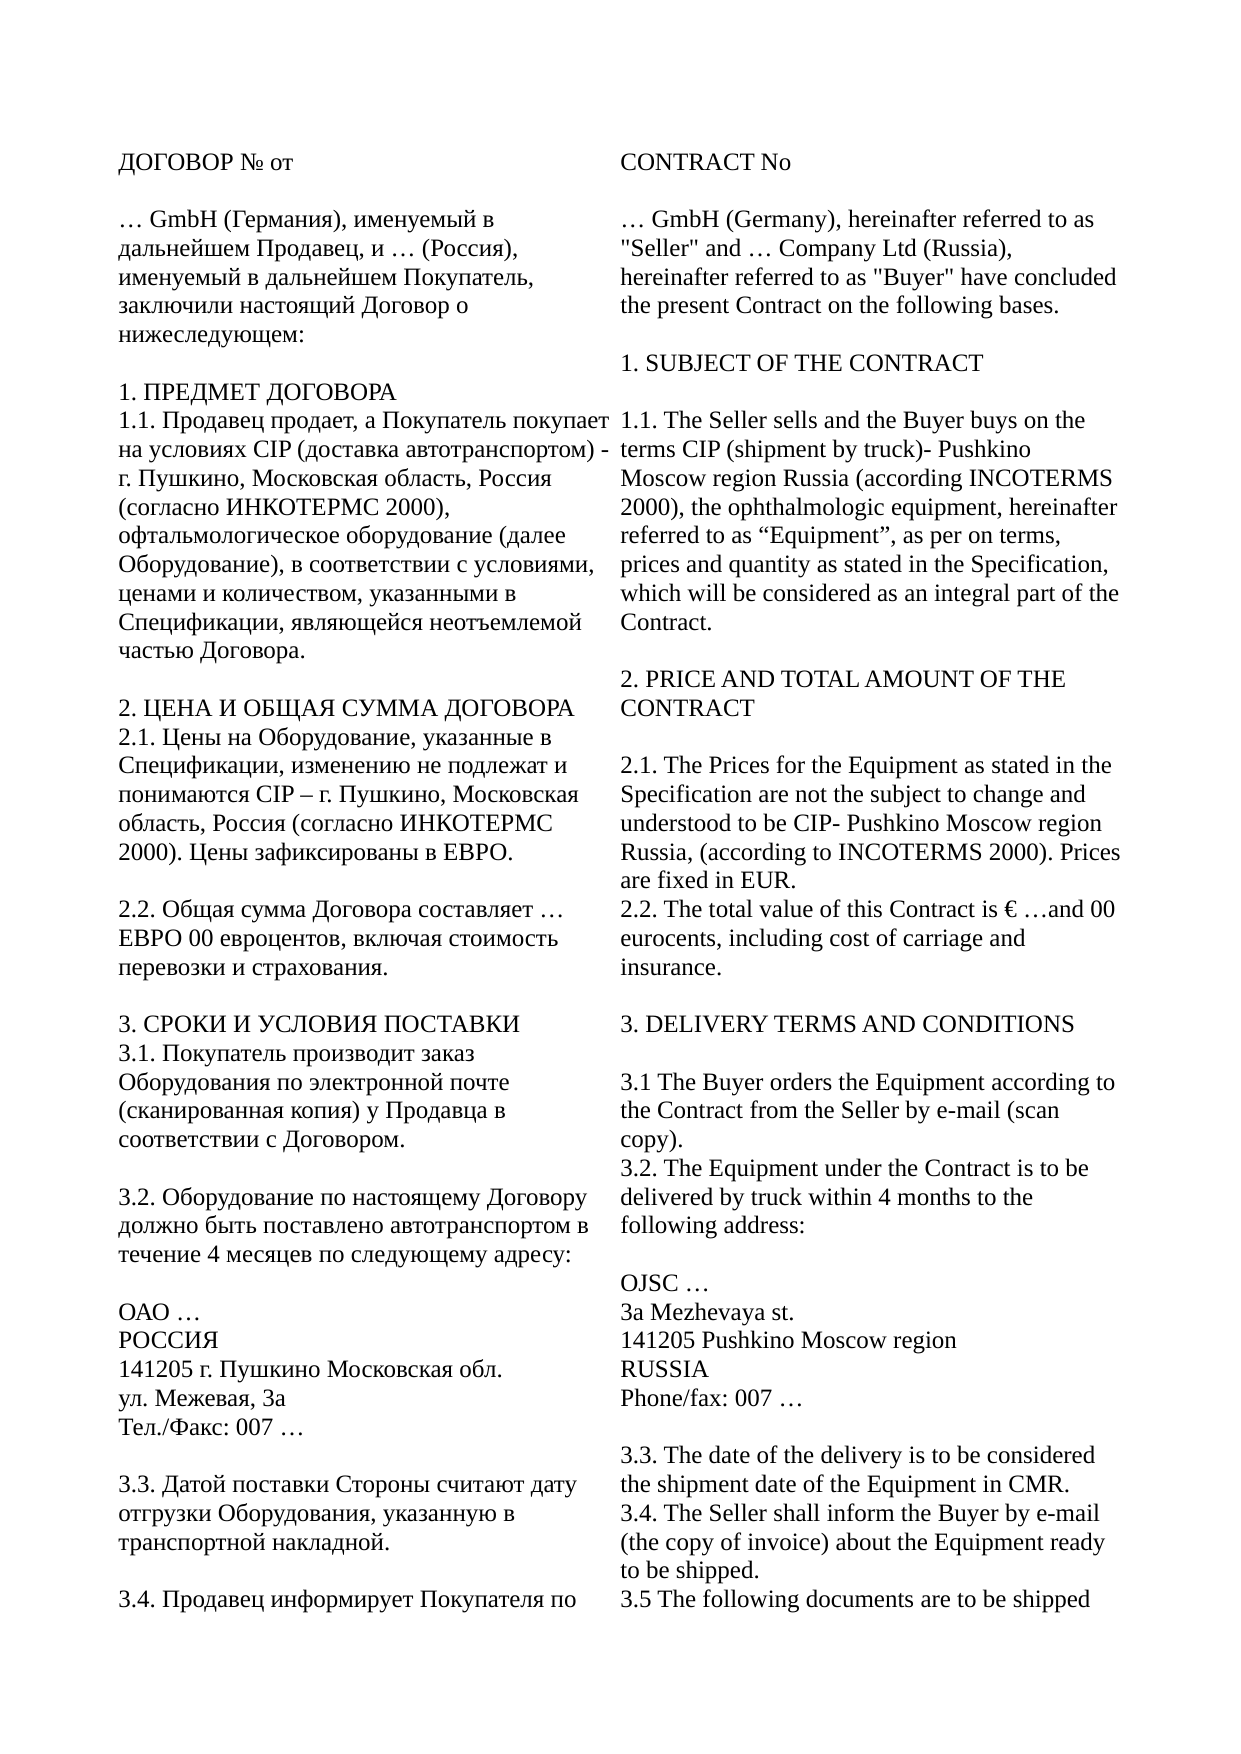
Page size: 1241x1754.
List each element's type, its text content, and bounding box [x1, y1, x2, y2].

table_header CONTRACT No … GmbH (Germany), hereinafter referred to as "Seller" and … Company Ltd (Russia), hereinafter referred to as "Buyer" have concluded the present Contract on the following bases. 1. SUBJECT OF THE CONTRACT 1.1. The Seller sells and the Buyer buys on the terms CIP (shipment by truck)- Pushkino Moscow region Russia (according INCOTERMS 2000), the ophthalmologic equipment, hereinafter referred to as “Equipment”, as per on terms, prices and quantity as stated in the Specification, which will be considered as an integral part of the Contract. 2. PRICE AND TOTAL AMOUNT OF THE CONTRACT 2.1. The Prices for the Equipment as stated in the Specification are not the subject to change and understood to be CIP- Pushkino Moscow region Russia, (according to INCOTERMS 2000). Prices are fixed in EUR. 2.2. The total value of this Contract is € …and 00 eurocents, including cost of carriage and insurance. 3. DELIVERY TERMS AND CONDITIONS 3.1 The Buyer orders the Equipment according to the Contract from the Seller by e-mail (scan copy). 3.2. The Equipment under the Contract is to be delivered by truck within 4 months to the following address: OJSC … 3a Mezhevaya st. 141205 Pushkino Moscow region RUSSIA Phone/fax: 007 … 3.3. The date of the delivery is to be considered the shipment date of the Equipment in CMR. 3.4. The Seller shall inform the Buyer by e-mail (the copy of invoice) about the Equipment ready to be shipped. 3.5 The following documents are to be shipped [620, 147, 1122, 1613]
table_header ДОГОВОР № от … GmbH (Германия), именуемый в дальнейшем Продавец, и … (Россия), именуемый в дальнейшем Покупатель, заключили настоящий Договор о нижеследующем: 1. ПРЕДМЕТ ДОГОВОРА 1.1. Продавец продает, а Покупатель покупает на условиях CIP (доставка автотранспортом) - г. Пушкино, Московская область, Россия (согласно ИНКОТЕРМС 2000), офтальмологическое оборудование (далее Оборудование), в соответствии с условиями, ценами и количеством, указанными в Спецификации, являющейся неотъемлемой частью Договора. 2. ЦЕНА И ОБЩАЯ СУММА ДОГОВОРА 2.1. Цены на Оборудование, указанные в Спецификации, изменению не подлежат и понимаются CIP – г. Пушкино, Московская область, Россия (согласно ИНКОТЕРМС 2000). Цены зафиксированы в ЕВРО. 2.2. Общая сумма Договора составляет … ЕВРО 00 евроцентов, включая стоимость перевозки и страхования. 3. СРОКИ И УСЛОВИЯ ПОСТАВКИ 3.1. Покупатель производит заказ Оборудования по электронной почте (сканированная копия) у Продавца в соответствии с Договором. 3.2. Оборудование по настоящему Договору должно быть поставлено автотранспортом в течение 4 месяцев по следующему адресу: ОАО … РОССИЯ 141205 г. Пушкино Московская обл. ул. Межевая, 3а Тел./Факс: 007 … 3.3. Датой поставки Стороны считают дату отгрузки Оборудования, указанную в транспортной накладной. 3.4. Продавец информирует Покупателя по [118, 147, 620, 1613]
